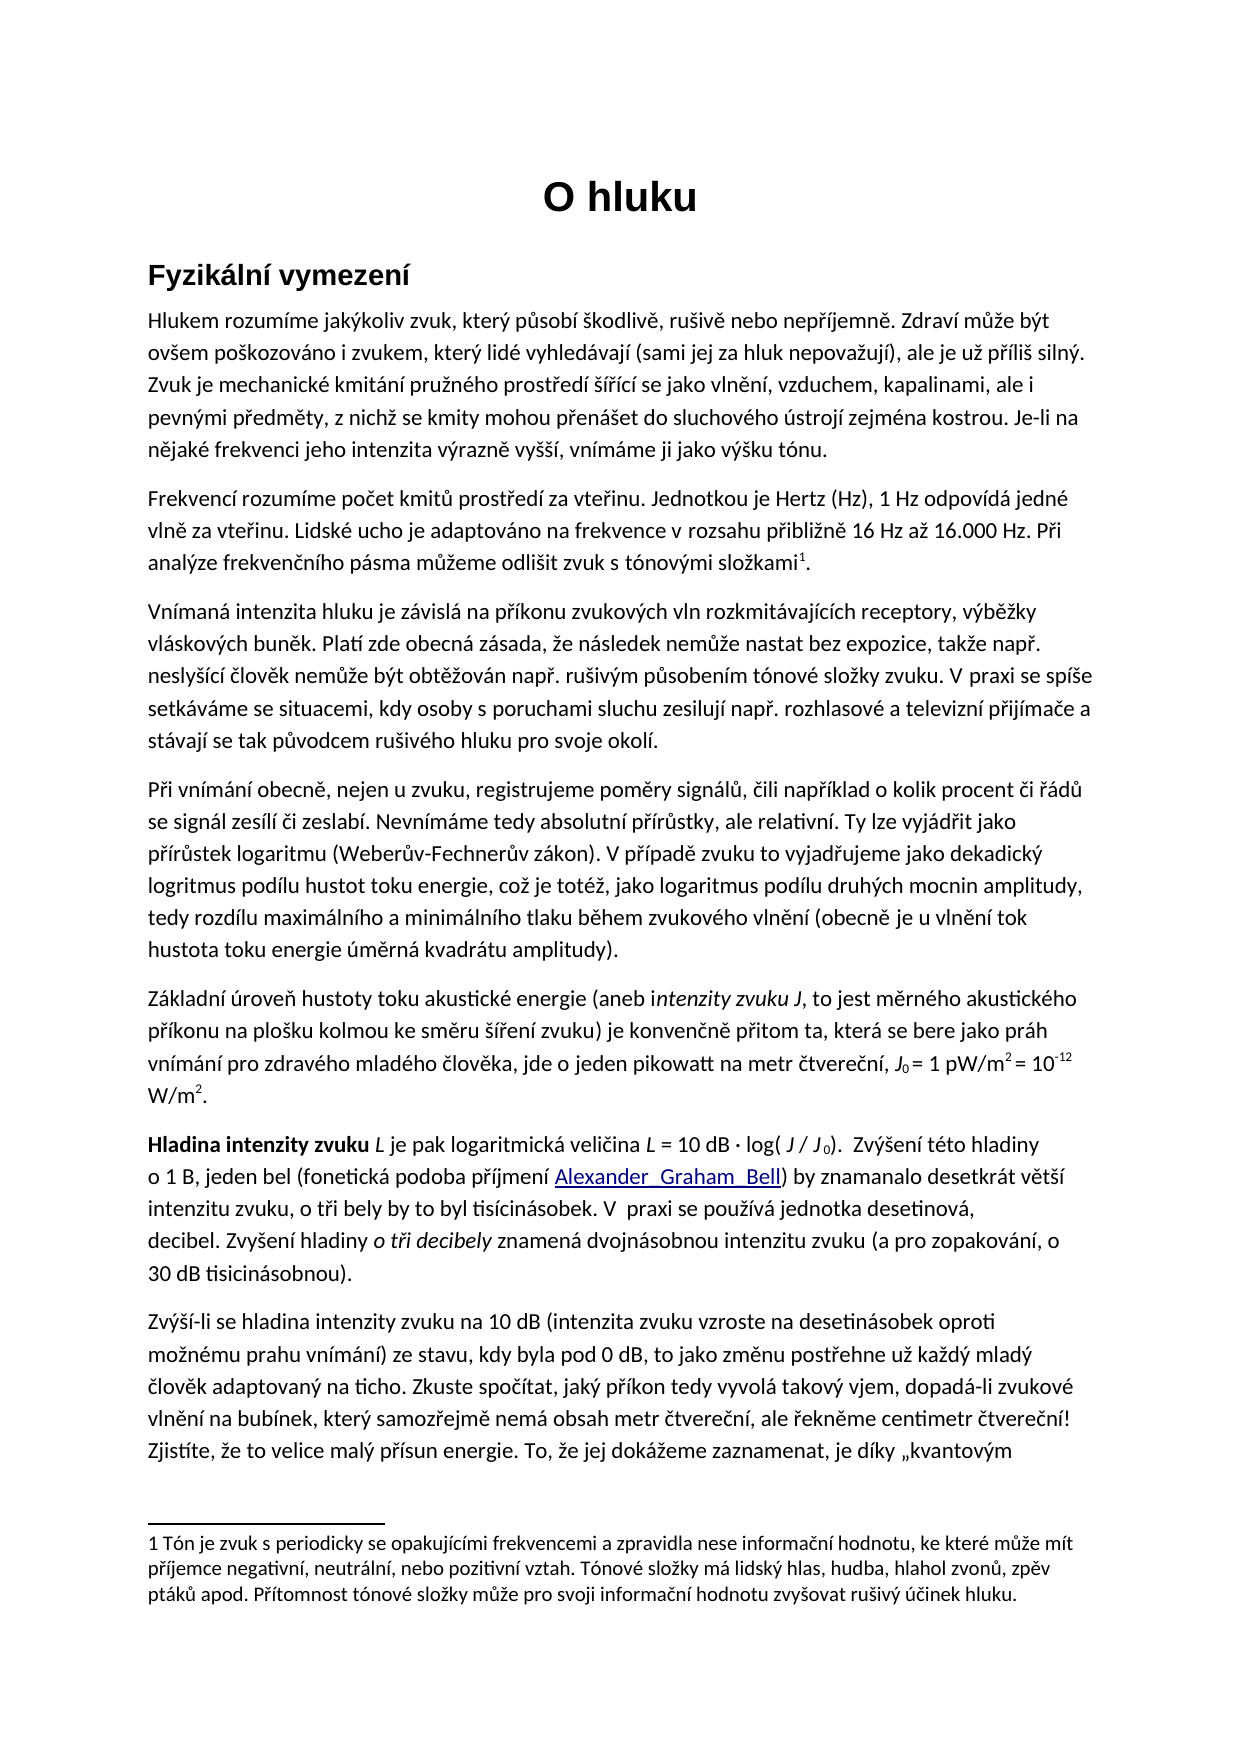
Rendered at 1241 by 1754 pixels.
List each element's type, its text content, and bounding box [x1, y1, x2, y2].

text Hladina intenzity zvuku L je pak logaritmická veličina L = 10 dB · log( J / J 0). Zvýšení této hladiny o 1 B, jeden bel (fonetická podoba příjmení Alexander_Graham_Bell) by znamanalo desetkrát větší intenzitu zvuku, o tři bely by to byl tisícinásobek. V praxi se používá jednotka desetinová, decibel. Zvyšení hladiny o tři decibely znamená dvojnásobnou intenzitu zvuku (a pro zopakování, o 30 dB tisicinásobnou). [148, 1130, 1093, 1287]
text Při vnímání obecně, nejen u zvuku, registrujeme poměry signálů, čili například o kolik procent či řádů se signál zesílí či zeslabí. Nevnímáme tedy absolutní přírůstky, ale relativní. Ty lze vyjádřit jako přírůstek logaritmu (Weberův-Fechnerův zákon). V případě zvuku to vyjadřujeme jako dekadický logritmus podílu hustot toku energie, což je totéž, jako logaritmus podílu druhých mocnin amplitudy, tedy rozdílu maximálního a minimálního tlaku během zvukového vlnění (obecně je u vlnění tok hustota toku energie úměrná kvadrátu amplitudy). [148, 775, 1093, 964]
text Vnímaná intenzita hluku je závislá na příkonu zvukových vln rozkmitávajících receptory, výběžky vláskových buněk. Platí zde obecná zásada, že následek nemůže nastat bez expozice, takže např. neslyšící člověk nemůže být obtěžován např. rušivým působením tónové složky zvuku. V praxi se spíše setkáváme se situacemi, kdy osoby s poruchami sluchu zesilují např. rozhlasové a televizní přijímače a stávají se tak původcem rušivého hluku pro svoje okolí. [148, 597, 1093, 754]
text Základní úroveň hustoty toku akustické energie (aneb intenzity zvuku J, to jest měrného akustického příkonu na plošku kolmou ke směru šíření zvuku) je konvenčně přitom ta, která se bere jako práh vnímání pro zdravého mladého člověka, jde o jeden pikowatt na metr čtvereční, J0 = 1 pW/m2 = 10-12 W/m2. [148, 984, 1093, 1109]
text Hlukem rozumíme jakýkoliv zvuk, který působí škodlivě, rušivě nebo nepříjemně. Zdraví může být ovšem poškozováno i zvukem, který lidé vyhledávají (sami jej za hluk nepovažují), ale je už příliš silný. Zvuk je mechanické kmitání pružného prostředí šířící se jako vlnění, vzduchem, kapalinami, ale i pevnými předměty, z nichž se kmity mohou přenášet do sluchového ústrojí zejména kostrou. Je-li na nějaké frekvenci jeho intenzita výrazně vyšší, vnímáme ji jako výšku tónu. [148, 306, 1093, 463]
text Tón je zvuk s periodicky se opakujícími frekvencemi a zpravidla nese informační hodnotu, ke které může mít příjemce negativní, neutrální, nebo pozitivní vztah. Tónové složky má lidský hlas, hudba, hlahol zvonů, zpěv ptáků apod. Přítomnost tónové složky může pro svoji informační hodnotu zvyšovat rušivý účinek hluku. [148, 1530, 1093, 1606]
text Zvýší-li se hladina intenzity zvuku na 10 dB (intenzita zvuku vzroste na desetinásobek oproti možnému prahu vnímání) ze stavu, kdy byla pod 0 dB, to jako změnu postřehne už každý mladý člověk adaptovaný na ticho. Zkuste spočítat, jaký příkon tedy vyvolá takový vjem, dopadá-li zvukové vlnění na bubínek, který samozřejmě nemá obsah metr čtvereční, ale řekněme centimetr čtvereční! Zjistíte, že to velice malý přísun energie. To, že jej dokážeme zaznamenat, je díky „kvantovým [148, 1307, 1093, 1464]
subtitle Fyzikální vymezení [148, 258, 1093, 291]
text Frekvencí rozumíme počet kmitů prostředí za vteřinu. Jednotkou je Hertz (Hz), 1 Hz odpovídá jedné vlně za vteřinu. Lidské ucho je adaptováno na frekvence v rozsahu přibližně 16 Hz až 16.000 Hz. Při analýze frekvenčního pásma můžeme odlišit zvuk s tónovými složkami. [148, 484, 1093, 576]
